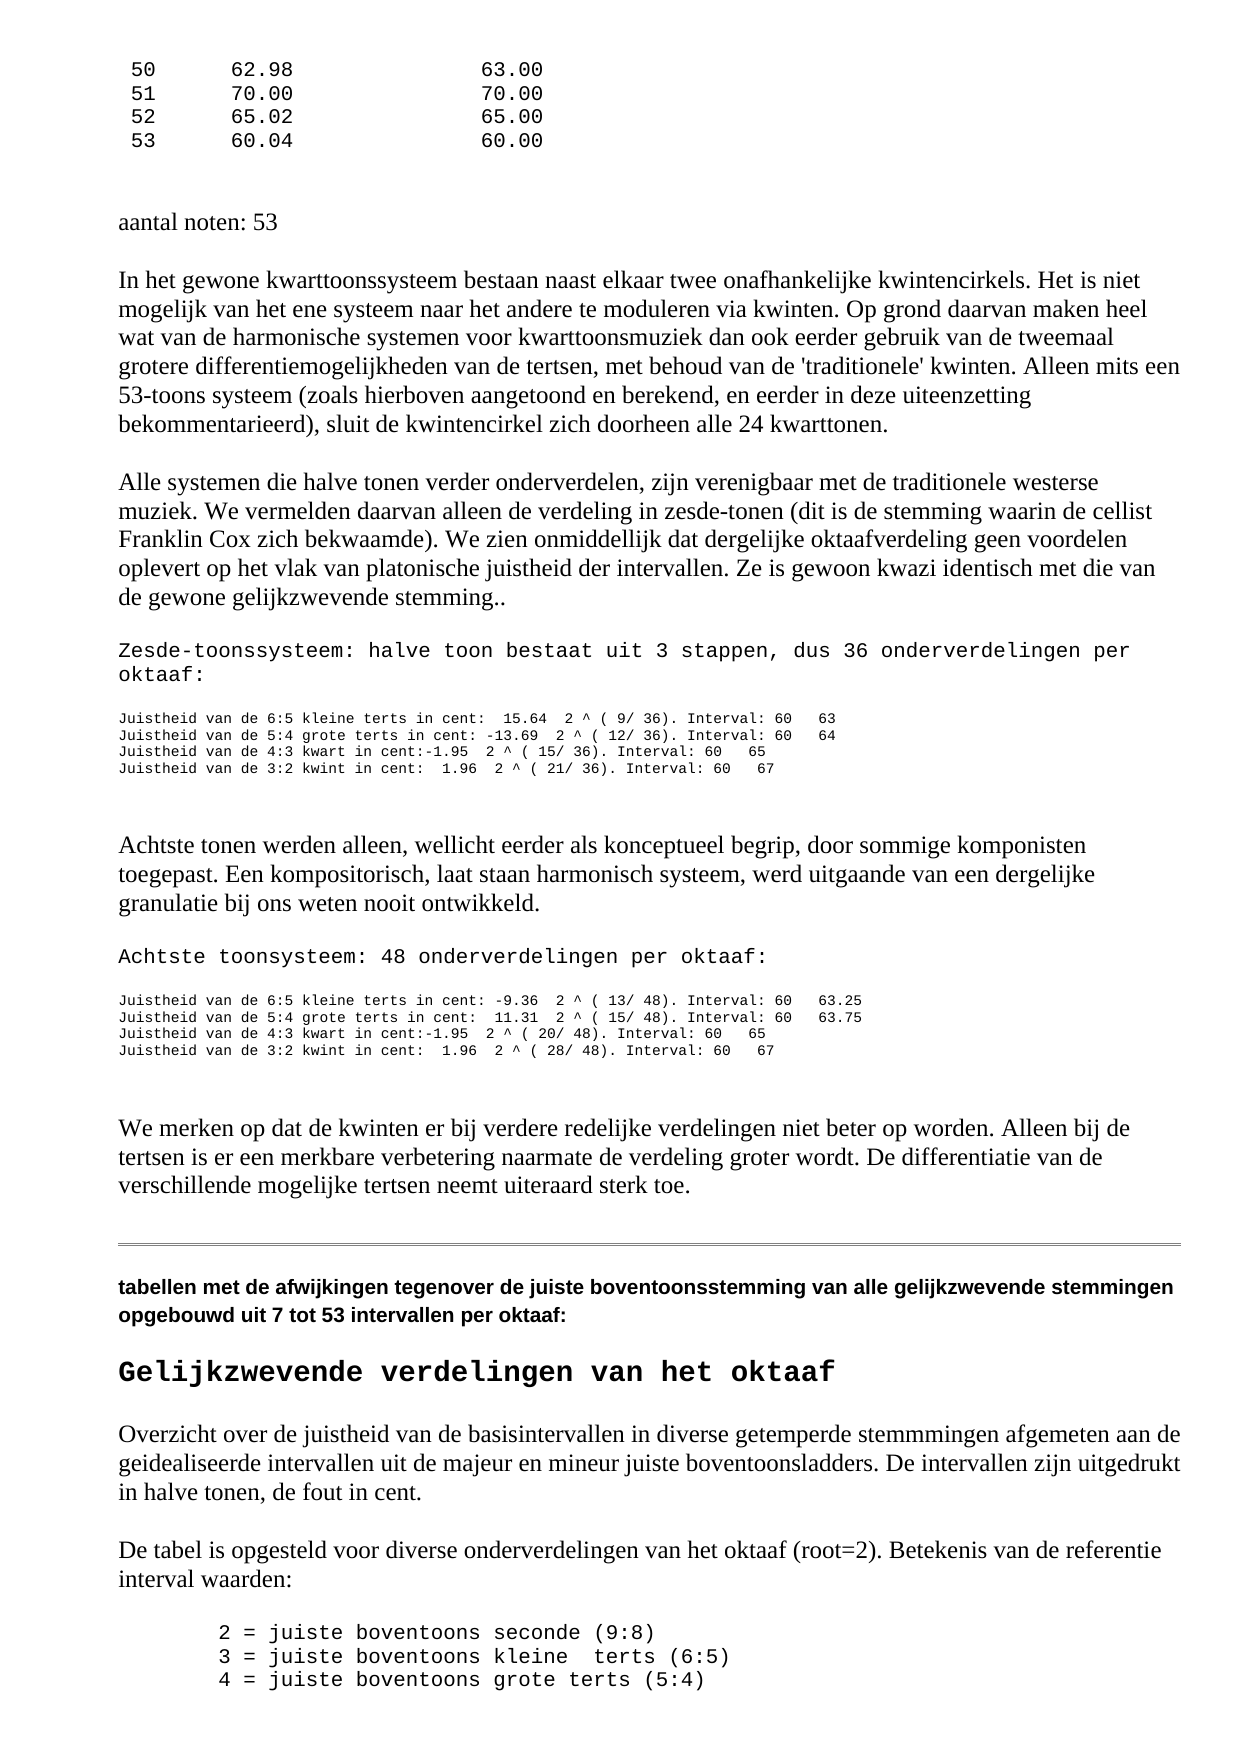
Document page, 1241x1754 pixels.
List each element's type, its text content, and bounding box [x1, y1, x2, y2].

text De tabel is opgesteld voor diverse onderverdelingen van het oktaaf (root=2). Betekenis van de referentie interval waarden: [118, 1535, 1181, 1593]
text 52 65.02 65.00 [118, 106, 1181, 130]
text Gelijkzwevende verdelingen van het oktaaf [118, 1357, 1181, 1390]
text Zesde-toonssysteem: halve toon bestaat uit 3 stappen, dus 36 onderverdelingen per oktaaf: [118, 640, 1181, 687]
text 53 60.04 60.00 [118, 130, 1181, 154]
text 2 = juiste boventoons seconde (9:8) [118, 1622, 1181, 1646]
text 50 62.98 63.00 [118, 59, 1181, 83]
text Juistheid van de 6:5 kleine terts in cent: 15.64 2 ^ ( 9/ 36). Interval: 60 63 [118, 711, 1181, 728]
text Juistheid van de 6:5 kleine terts in cent: -9.36 2 ^ ( 13/ 48). Interval: 60 63.25 [118, 993, 1181, 1010]
text aantal noten: 53 [118, 207, 1181, 236]
text Achtste toonsysteem: 48 onderverdelingen per oktaaf: [118, 946, 1181, 970]
text 51 70.00 70.00 [118, 83, 1181, 106]
text Juistheid van de 4:3 kwart in cent:-1.95 2 ^ ( 15/ 36). Interval: 60 65 [118, 744, 1181, 761]
text Juistheid van de 3:2 kwint in cent: 1.96 2 ^ ( 21/ 36). Interval: 60 67 [118, 761, 1181, 777]
text Juistheid van de 4:3 kwart in cent:-1.95 2 ^ ( 20/ 48). Interval: 60 65 [118, 1027, 1181, 1043]
text 3 = juiste boventoons kleine terts (6:5) [118, 1646, 1181, 1669]
text 4 = juiste boventoons grote terts (5:4) [118, 1669, 1181, 1693]
text Juistheid van de 5:4 grote terts in cent: -13.69 2 ^ ( 12/ 36). Interval: 60 64 [118, 728, 1181, 744]
text Juistheid van de 5:4 grote terts in cent: 11.31 2 ^ ( 15/ 48). Interval: 60 63.75 [118, 1010, 1181, 1027]
text Achtste tonen werden alleen, wellicht eerder als konceptueel begrip, door sommige komponisten toegepast. Een kompositorisch, laat staan harmonisch systeem, werd uitgaande van een dergelijke granulatie bij ons weten nooit ontwikkeld. [118, 831, 1181, 917]
text Juistheid van de 3:2 kwint in cent: 1.96 2 ^ ( 28/ 48). Interval: 60 67 [118, 1043, 1181, 1060]
text We merken op dat de kwinten er bij verdere redelijke verdelingen niet beter op worden. Alleen bij de tertsen is er een merkbare verbetering naarmate de verdeling groter wordt. De differentiatie van de verschillende mogelijke tertsen neemt uiteraard sterk toe. [118, 1113, 1181, 1199]
text tabellen met de afwijkingen tegenover de juiste boventoonsstemming van alle gelijkzwevende stemmingen opgebouwd uit 7 tot 53 intervallen per oktaaf: [118, 1275, 1181, 1327]
text Overzicht over de juistheid van de basisintervallen in diverse getemperde stemmmingen afgemeten aan de geidealiseerde intervallen uit de majeur en mineur juiste boventoonsladders. De intervallen zijn uitgedrukt in halve tonen, de fout in cent. [118, 1419, 1181, 1506]
text Alle systemen die halve tonen verder onderverdelen, zijn verenigbaar met de traditionele westerse muziek. We vermelden daarvan alleen de verdeling in zesde-tonen (dit is de stemming waarin de cellist Franklin Cox zich bekwaamde). We zien onmiddellijk dat dergelijke oktaafverdeling geen voordelen oplevert op het vlak van platonische juistheid der intervallen. Ze is gewoon kwazi identisch met die van de gewone gelijkzwevende stemming.. [118, 467, 1181, 611]
text In het gewone kwarttoonssysteem bestaan naast elkaar twee onafhankelijke kwintencirkels. Het is niet mogelijk van het ene systeem naar het andere te moduleren via kwinten. Op grond daarvan maken heel wat van de harmonische systemen voor kwarttoonsmuziek dan ook eerder gebruik van de tweemaal grotere differentiemogelijkheden van de tertsen, met behoud van de 'traditionele' kwinten. Alleen mits een 53-toons systeem (zoals hierboven aangetoond en berekend, en eerder in deze uiteenzetting bekommentarieerd), sluit de kwintencirkel zich doorheen alle 24 kwarttonen. [118, 265, 1181, 437]
